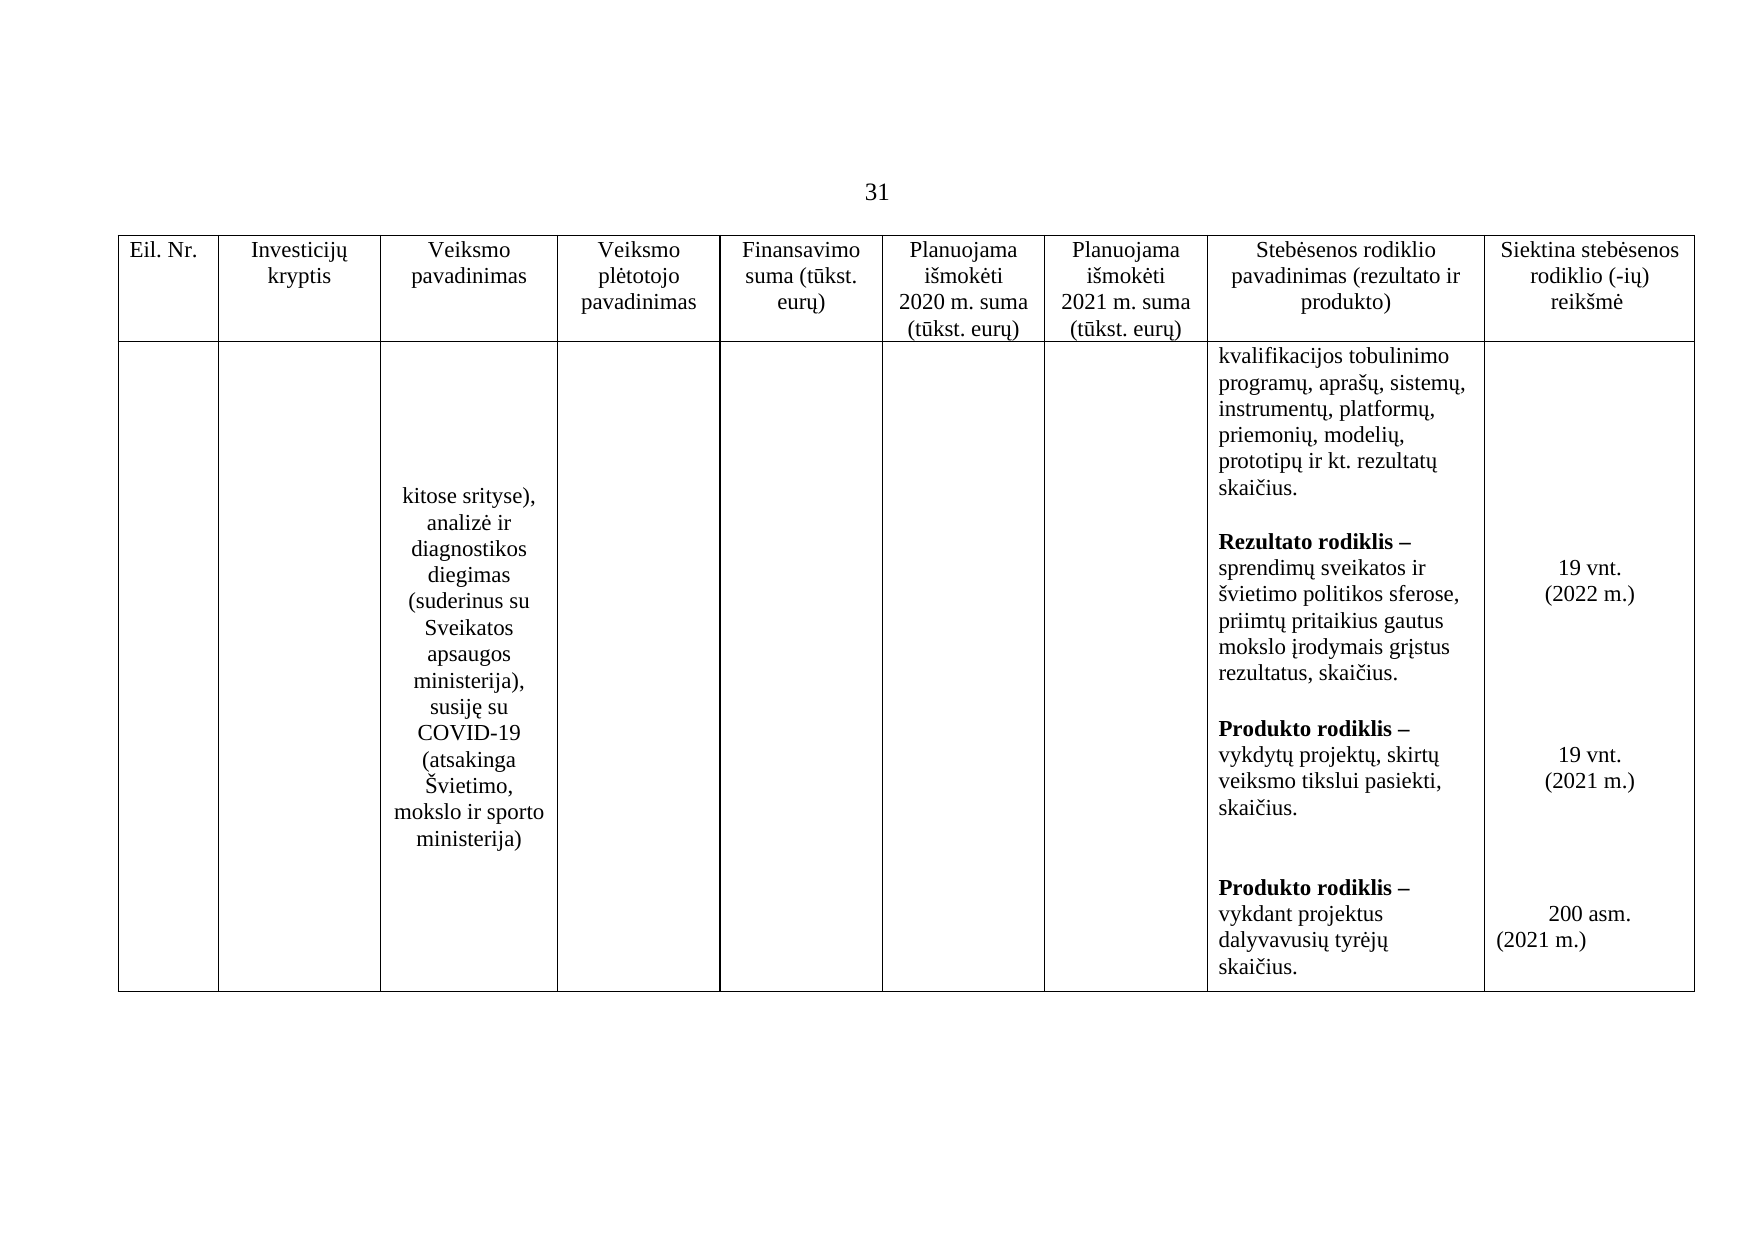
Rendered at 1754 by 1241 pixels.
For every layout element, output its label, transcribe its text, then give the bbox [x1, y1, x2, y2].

table_cell Produkto rodiklis – vykdant projektus dalyvavusių tyrėjų skaičius. [1208, 846, 1484, 991]
table_cell [219, 342, 380, 991]
table_cell [721, 342, 882, 991]
table_cell 19 vnt. (2021 m.) [1485, 687, 1694, 846]
table_header Investicijų kryptis [219, 236, 380, 341]
table_cell kvalifikacijos tobulinimo programų, aprašų, sistemų, instrumentų, platformų, priemonių, modelių, prototipų ir kt. rezultatų skaičius. [1208, 342, 1484, 500]
table_cell [1045, 342, 1207, 991]
table_cell [119, 342, 218, 991]
table_header Eil. Nr. [119, 236, 218, 341]
table_header Veiksmo plėtotojo pavadinimas [558, 236, 719, 341]
table_cell Produkto rodiklis – vykdytų projektų, skirtų veiksmo tikslui pasiekti, skaičius. [1208, 687, 1484, 846]
table_header Planuojama išmokėti 2021 m. suma (tūkst. eurų) [1045, 236, 1207, 341]
table_cell [883, 342, 1044, 991]
table_cell Rezultato rodiklis – sprendimų sveikatos ir švietimo politikos sferose, priimtų pritaikius gautus mokslo įrodymais grįstus rezultatus, skaičius. [1208, 500, 1484, 687]
table_header Finansavimo suma (tūkst. eurų) [721, 236, 882, 341]
table_cell 200 asm. (2021 m.) [1485, 846, 1694, 991]
table_header Planuojama išmokėti 2020 m. suma (tūkst. eurų) [883, 236, 1044, 341]
table_cell kitose srityse), analizė ir diagnostikos diegimas (suderinus su Sveikatos apsaugos ministerija), susiję su COVID-19 (atsakinga Švietimo, mokslo ir sporto ministerija) [381, 342, 557, 991]
table_header Siektina stebėsenos rodiklio (-ių) reikšmė [1485, 236, 1694, 341]
table_header Stebėsenos rodiklio pavadinimas (rezultato ir produkto) [1208, 236, 1484, 341]
table_cell [1485, 342, 1694, 500]
table_header Veiksmo pavadinimas [381, 236, 557, 341]
table_cell 19 vnt. (2022 m.) [1485, 500, 1694, 687]
table_cell [558, 342, 719, 991]
